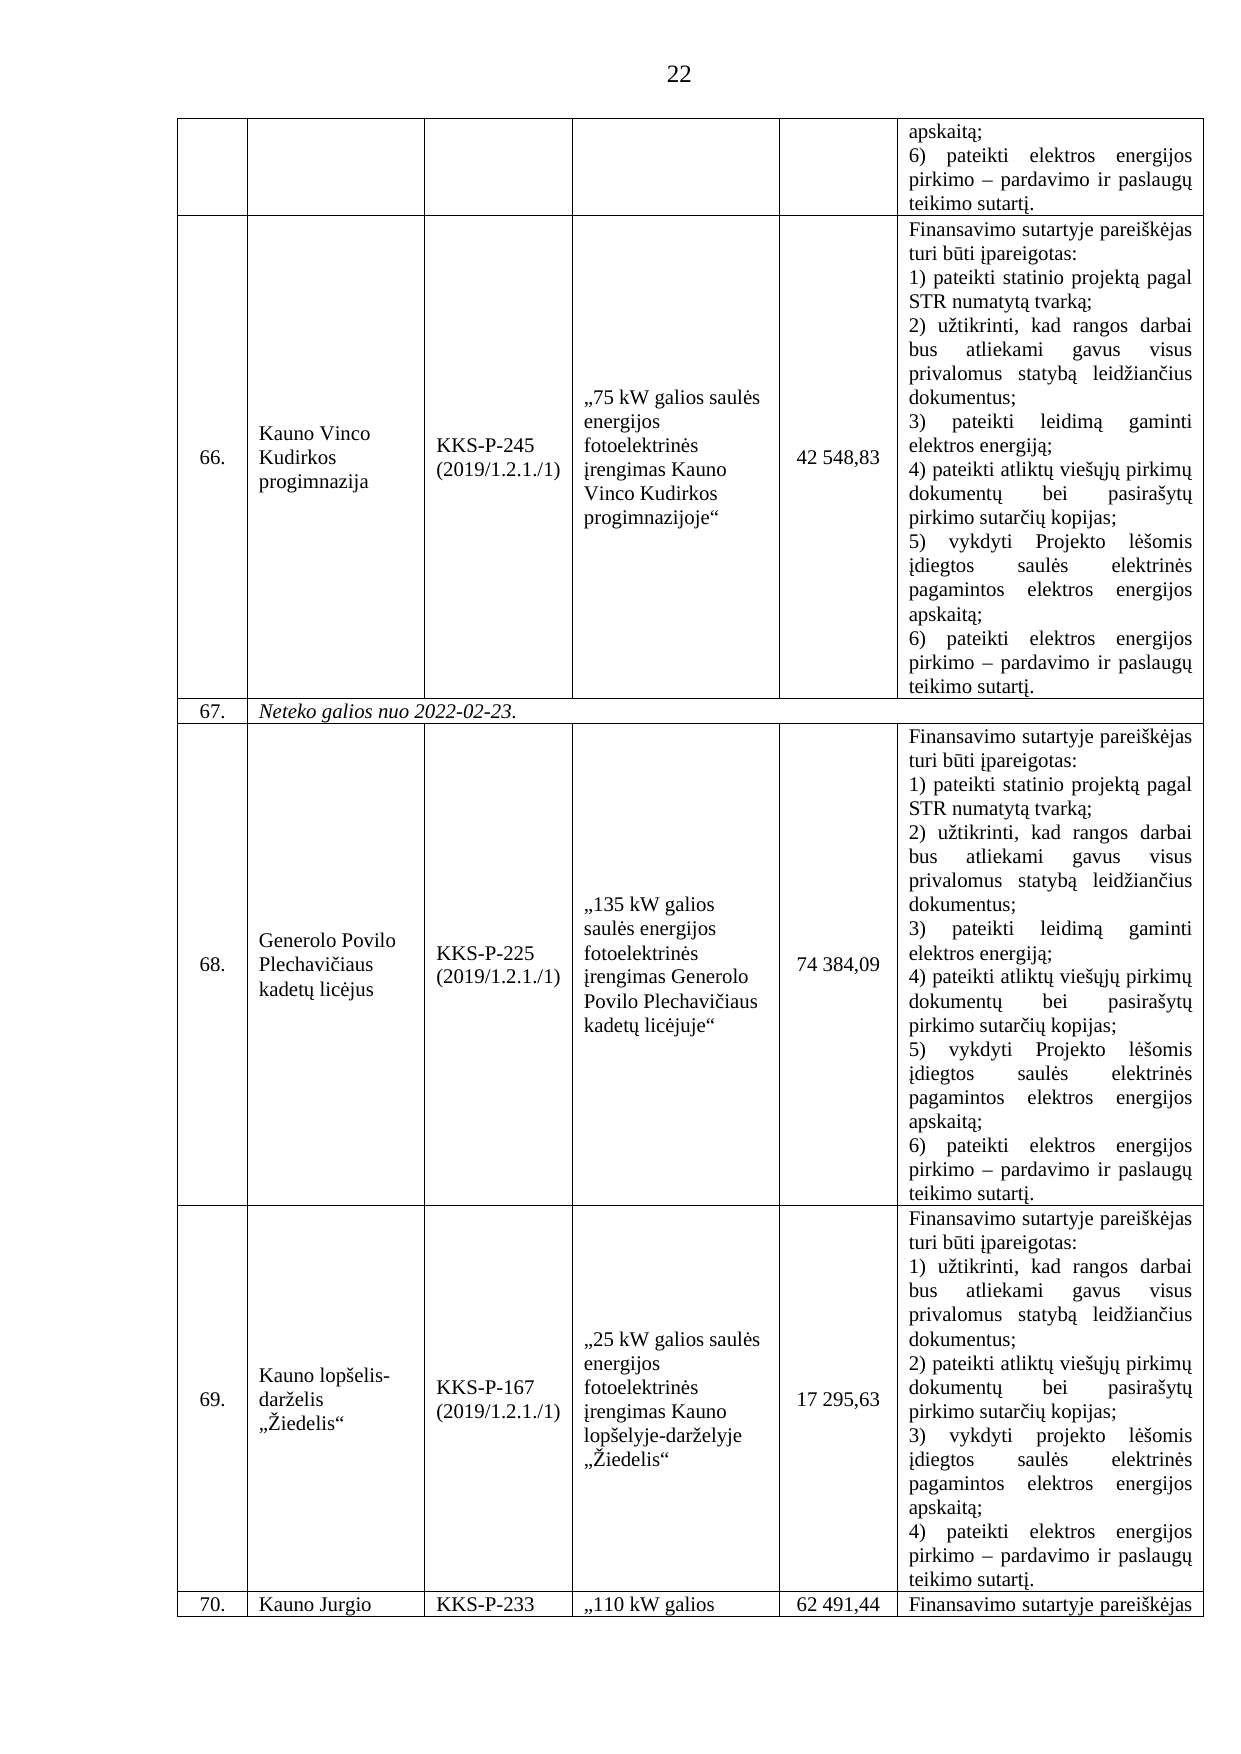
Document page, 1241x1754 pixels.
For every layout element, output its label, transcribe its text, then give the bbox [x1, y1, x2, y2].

table_cell „135 kW galios saulės energijos fotoelektrinės įrengimas Generolo Povilo Plechavičiaus kadetų licėjuje“ [573, 724, 779, 1205]
table_cell [573, 119, 779, 215]
table_cell 67. [178, 699, 247, 723]
table_cell KKS-P-167 (2019/1.2.1./1) [425, 1206, 572, 1591]
table_cell KKS-P-233 [425, 1592, 572, 1616]
table_cell Neteko galios nuo 2022-02-23. [248, 699, 1203, 723]
table_cell apskaitą; 6) pateikti elektros energijos pirkimo – pardavimo ir paslaugų teikimo sutartį. [898, 119, 1203, 215]
table_cell Kauno lopšelis-darželis „Žiedelis“ [248, 1206, 424, 1591]
table_cell „110 kW galios [573, 1592, 779, 1616]
table_cell Generolo Povilo Plechavičiaus kadetų licėjus [248, 724, 424, 1205]
table_cell [780, 119, 897, 215]
table_cell Kauno Vinco Kudirkos progimnazija [248, 216, 424, 698]
table_cell [178, 119, 247, 215]
table_cell 74 384,09 [780, 724, 897, 1205]
table_cell KKS-P-225 (2019/1.2.1./1) [425, 724, 572, 1205]
table_cell KKS-P-245 (2019/1.2.1./1) [425, 216, 572, 698]
table_cell 69. [178, 1206, 247, 1591]
table_cell Finansavimo sutartyje pareiškėjas turi būti įpareigotas: 1) pateikti statinio projektą pagal STR numatytą tvarką; 2) užtikrinti, kad rangos darbai bus atliekami gavus visus privalomus statybą leidžiančius dokumentus; 3) pateikti leidimą gaminti elektros energiją; 4) pateikti atliktų viešųjų pirkimų dokumentų bei pasirašytų pirkimo sutarčių kopijas; 5) vykdyti Projekto lėšomis įdiegtos saulės elektrinės pagamintos elektros energijos apskaitą; 6) pateikti elektros energijos pirkimo – pardavimo ir paslaugų teikimo sutartį. [898, 216, 1203, 698]
table_cell Kauno Jurgio [248, 1592, 424, 1616]
table_cell 62 491,44 [780, 1592, 897, 1616]
table_cell „75 kW galios saulės energijos fotoelektrinės įrengimas Kauno Vinco Kudirkos progimnazijoje“ [573, 216, 779, 698]
table_cell 42 548,83 [780, 216, 897, 698]
table_cell [248, 119, 424, 215]
table_cell „25 kW galios saulės energijos fotoelektrinės įrengimas Kauno lopšelyje-darželyje „Žiedelis“ [573, 1206, 779, 1591]
table_cell Finansavimo sutartyje pareiškėjas turi būti įpareigotas: 1) pateikti statinio projektą pagal STR numatytą tvarką; 2) užtikrinti, kad rangos darbai bus atliekami gavus visus privalomus statybą leidžiančius dokumentus; 3) pateikti leidimą gaminti elektros energiją; 4) pateikti atliktų viešųjų pirkimų dokumentų bei pasirašytų pirkimo sutarčių kopijas; 5) vykdyti Projekto lėšomis įdiegtos saulės elektrinės pagamintos elektros energijos apskaitą; 6) pateikti elektros energijos pirkimo – pardavimo ir paslaugų teikimo sutartį. [898, 724, 1203, 1205]
table_cell [425, 119, 572, 215]
table_cell Finansavimo sutartyje pareiškėjas turi būti įpareigotas: 1) užtikrinti, kad rangos darbai bus atliekami gavus visus privalomus statybą leidžiančius dokumentus; 2) pateikti atliktų viešųjų pirkimų dokumentų bei pasirašytų pirkimo sutarčių kopijas; 3) vykdyti projekto lėšomis įdiegtos saulės elektrinės pagamintos elektros energijos apskaitą; 4) pateikti elektros energijos pirkimo – pardavimo ir paslaugų teikimo sutartį. [898, 1206, 1203, 1591]
table_cell 66. [178, 216, 247, 698]
table_cell 17 295,63 [780, 1206, 897, 1591]
table_cell 68. [178, 724, 247, 1205]
table_cell 70. [178, 1592, 247, 1616]
table_cell Finansavimo sutartyje pareiškėjas [898, 1592, 1203, 1616]
